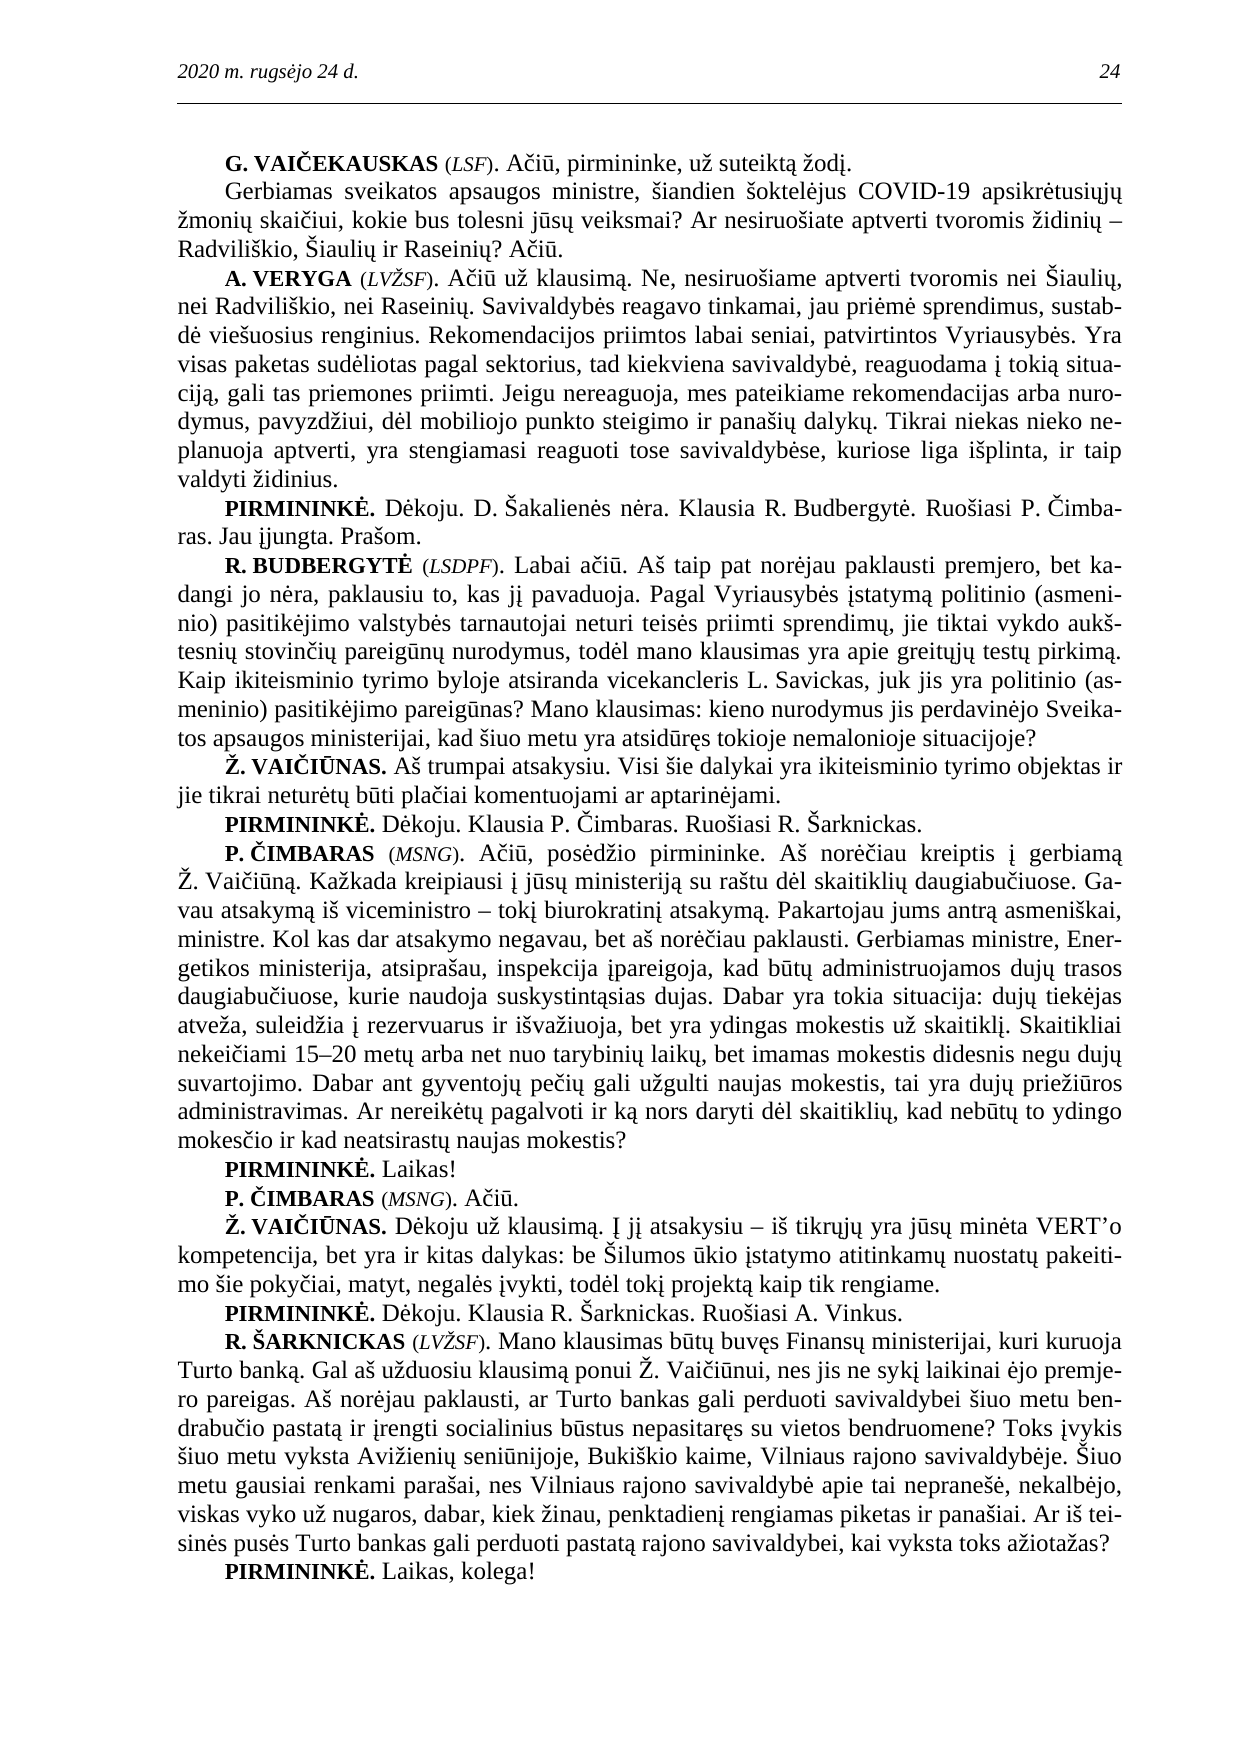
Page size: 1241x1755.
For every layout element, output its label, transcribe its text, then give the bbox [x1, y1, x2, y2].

text G. VAIČEKAUSKAS (LSF). Ačiū, pir­mi­nin­ke, už su­teik­tą žo­dį. [177, 148, 1122, 176]
text R. BUDBERGYTĖ (LSDPF). La­bai ačiū. Aš taip pat no­rė­jau pa­klaus­ti prem­je­ro, bet ka­dan­gi jo nė­ra, pa­klau­siu to, kas jį pa­va­duo­ja. Pa­gal Vy­riau­sy­bės įsta­ty­mą po­li­ti­nio (as­me­ni­nio) pa­si­ti­kė­ji­mo vals­ty­bės tar­nau­to­jai ne­tu­ri tei­sės pri­im­ti spren­di­mų, jie tik­tai vyk­do aukš­tes­nių sto­vin­čių pa­rei­gū­nų nu­ro­dy­mus, to­dėl ma­no klau­si­mas yra apie grei­tų­jų tes­tų pir­ki­mą. Kaip iki­teis­mi­nio ty­ri­mo by­lo­je at­si­ran­da vi­ce­kanc­le­ris L. Sa­vic­kas, juk jis yra po­li­ti­nio (as­me­ni­nio) pa­si­ti­kė­ji­mo pa­rei­gū­nas? Ma­no klau­si­mas: kie­no nu­ro­dy­mus jis per­da­vi­nė­jo Svei­ka­tos ap­sau­gos mi­nis­te­ri­jai, kad šiuo me­tu yra at­si­dū­ręs to­kio­je ne­ma­lo­nio­je si­tu­a­ci­jo­je? [177, 550, 1122, 751]
text P. ČIMBARAS (MSNG). Ačiū, po­sė­džio pir­mi­nin­ke. Aš no­rė­čiau kreip­tis į ger­bia­mą Ž. Vai­čiū­ną. Kaž­ka­da krei­piau­si į jū­sų mi­nis­te­ri­ją su raš­tu dėl skai­tik­lių dau­gia­bu­čiuo­se. Ga­vau at­sa­ky­mą iš vi­ce­mi­nist­ro – to­kį biu­ro­kratinį at­sa­ky­mą. Pa­kar­to­jau jums an­trą as­me­niš­kai, mi­nist­re. Kol kas dar at­sa­ky­mo ne­ga­vau, bet aš no­rė­čiau pa­klaus­ti. Ger­bia­mas mi­nist­re, Ener­ge­ti­kos mi­nis­te­ri­ja, at­si­pra­šau, ins­pek­ci­ja įpa­rei­go­ja, kad bū­tų ad­mi­nist­ruo­ja­mos du­jų tra­sos dau­gia­bu­čiuo­se, ku­rie nau­do­ja su­skys­tin­tą­sias du­jas. Da­bar yra to­kia si­tu­a­ci­ja: du­jų tie­kė­jas at­ve­ža, su­lei­džia į re­zer­vu­a­rus ir iš­va­žiuo­ja, bet yra ydin­gas mo­kes­tis už skai­tik­lį. Skai­tik­liai ne­kei­čia­mi 15–20 me­tų ar­ba net nuo ta­ry­bi­nių lai­kų, bet ima­mas mo­kes­tis di­des­nis ne­gu du­jų su­var­to­ji­mo. Da­bar ant gy­ven­to­jų pe­čių ga­li už­gul­ti nau­jas mo­kes­tis, tai yra du­jų prie­žiū­ros ad­mi­nist­ra­vi­mas. Ar ne­rei­kė­tų pa­gal­vo­ti ir ką nors da­ry­ti dėl skai­tik­lių, kad ne­bū­tų to ydin­go mo­kes­čio ir kad ne­at­si­ras­tų nau­jas mo­kes­tis? [177, 838, 1122, 1154]
text P. ČIMBARAS (MSNG). Ačiū. [177, 1183, 1122, 1211]
text R. ŠARKNICKAS (LVŽSF). Ma­no klau­si­mas bū­tų bu­vęs Fi­nan­sų mi­nis­te­ri­jai, ku­ri ku­ruo­ja Tur­to ban­ką. Gal aš už­duo­siu klau­si­mą po­nui Ž. Vai­čiū­nui, nes jis ne sy­kį lai­ki­nai ėjo prem­je­ro pa­rei­gas. Aš no­rė­jau pa­klaus­ti, ar Tur­to ban­kas ga­li per­duo­ti sa­vi­val­dy­bei šiuo me­tu ben­dra­bu­čio pa­sta­tą ir įreng­ti so­cia­li­nius būs­tus ne­pa­si­ta­ręs su vie­tos ben­druo­me­ne? Toks įvy­kis šiuo me­tu vyks­ta Avi­žie­nių se­niū­ni­jo­je, Bu­kiš­kio kai­me, Vil­niaus ra­jo­no sa­vi­val­dy­bė­je. Šiuo me­tu gau­siai ren­ka­mi pa­ra­šai, nes Vil­niaus ra­jo­no sa­vi­val­dy­bė apie tai ne­pra­ne­šė, ne­kal­bė­jo, vis­kas vy­ko už nu­ga­ros, da­bar, kiek ži­nau, penk­ta­die­nį ren­gia­mas pi­ke­tas ir pa­na­šiai. Ar iš tei­si­nės pu­sės Tur­to ban­kas ga­li per­duo­ti pa­sta­tą ra­jo­no sa­vi­val­dy­bei, kai vyks­ta toks ažio­ta­žas? [177, 1326, 1122, 1556]
text A. VERYGA (LVŽSF). Ačiū už klau­si­mą. Ne, ne­si­ruo­šia­me ap­tver­ti tvo­ro­mis nei Šiau­lių, nei Rad­vi­liš­kio, nei Ra­sei­nių. Sa­vi­val­dy­bės re­a­ga­vo tin­ka­mai, jau pri­ėmė spren­di­mus, su­stab­dė vie­šuo­sius ren­gi­nius. Re­ko­men­da­ci­jos pri­im­tos la­bai se­niai, pa­tvir­tin­tos Vy­riau­sy­bės. Yra vi­sas pa­ke­tas su­dė­lio­tas pa­gal sek­to­rius, tad kiek­vie­na sa­vi­val­dy­bė, re­a­guo­da­ma į to­kią si­tu­a­ci­ją, ga­li tas prie­mo­nes pri­im­ti. Jei­gu ne­re­a­guo­ja, mes pa­tei­kia­me re­ko­men­da­ci­jas ar­ba nu­ro­dy­mus, pa­vyz­džiui, dėl mo­bi­lio­jo punk­to stei­gi­mo ir pa­na­šių da­ly­kų. Tik­rai nie­kas nie­ko ne­pla­nuo­ja ap­tver­ti, yra sten­gia­ma­si re­a­guo­ti to­se sa­vi­val­dy­bė­se, ku­rio­se li­ga iš­plin­ta, ir taip val­dy­ti ži­di­nius. [177, 263, 1122, 493]
text Ž. VAIČIŪNAS. Dė­ko­ju už klau­si­mą. Į jį at­sa­ky­siu – iš tik­rų­jų yra jū­sų mi­nė­ta VERTʼo kom­pe­ten­ci­ja, bet yra ir ki­tas da­ly­kas: be Ši­lu­mos ūkio įsta­ty­mo ati­tin­ka­mų nuo­sta­tų pa­kei­ti­mo šie po­ky­čiai, ma­tyt, ne­ga­lės įvyk­ti, to­dėl to­kį pro­jek­tą kaip tik ren­gia­me. [177, 1211, 1122, 1298]
text PIRMININKĖ. Lai­kas! [177, 1154, 1122, 1183]
text PIRMININKĖ. Lai­kas, ko­le­ga! [177, 1556, 1122, 1585]
text PIRMININKĖ. Dė­ko­ju. Klau­sia P. Čim­ba­ras. Ruo­šia­si R. Šar­knic­kas. [177, 809, 1122, 838]
text PIRMININKĖ. Dė­ko­ju. Klau­sia R. Šar­knic­kas. Ruo­šia­si A. Vin­kus. [177, 1298, 1122, 1326]
text PIRMININKĖ. Dė­ko­ju. D. Ša­ka­lie­nės nė­ra. Klau­sia R. Bud­ber­gy­tė. Ruo­šia­si P. Čim­ba­ras. Jau įjung­ta. Pra­šom. [177, 493, 1122, 550]
text Ger­bia­mas svei­ka­tos ap­sau­gos mi­nist­re, šian­dien šok­te­lė­jus COVID-19 ap­si­krė­tu­sių­jų žmo­nių skai­čiui, ko­kie bus to­les­ni jū­sų veiks­mai? Ar ne­si­ruo­šia­te ap­tver­ti tvo­ro­mis ži­di­nių – Rad­vi­liš­kio, Šiau­lių ir Ra­sei­nių? Ačiū. [177, 176, 1122, 263]
text Ž. VAIČIŪNAS. Aš trum­pai at­sa­ky­siu. Vi­si šie da­ly­kai yra iki­teis­mi­nio ty­ri­mo ob­jek­tas ir jie tik­rai ne­tu­rė­tų bū­ti pla­čiai ko­men­tuo­ja­mi ar ap­ta­ri­nė­ja­mi. [177, 751, 1122, 809]
